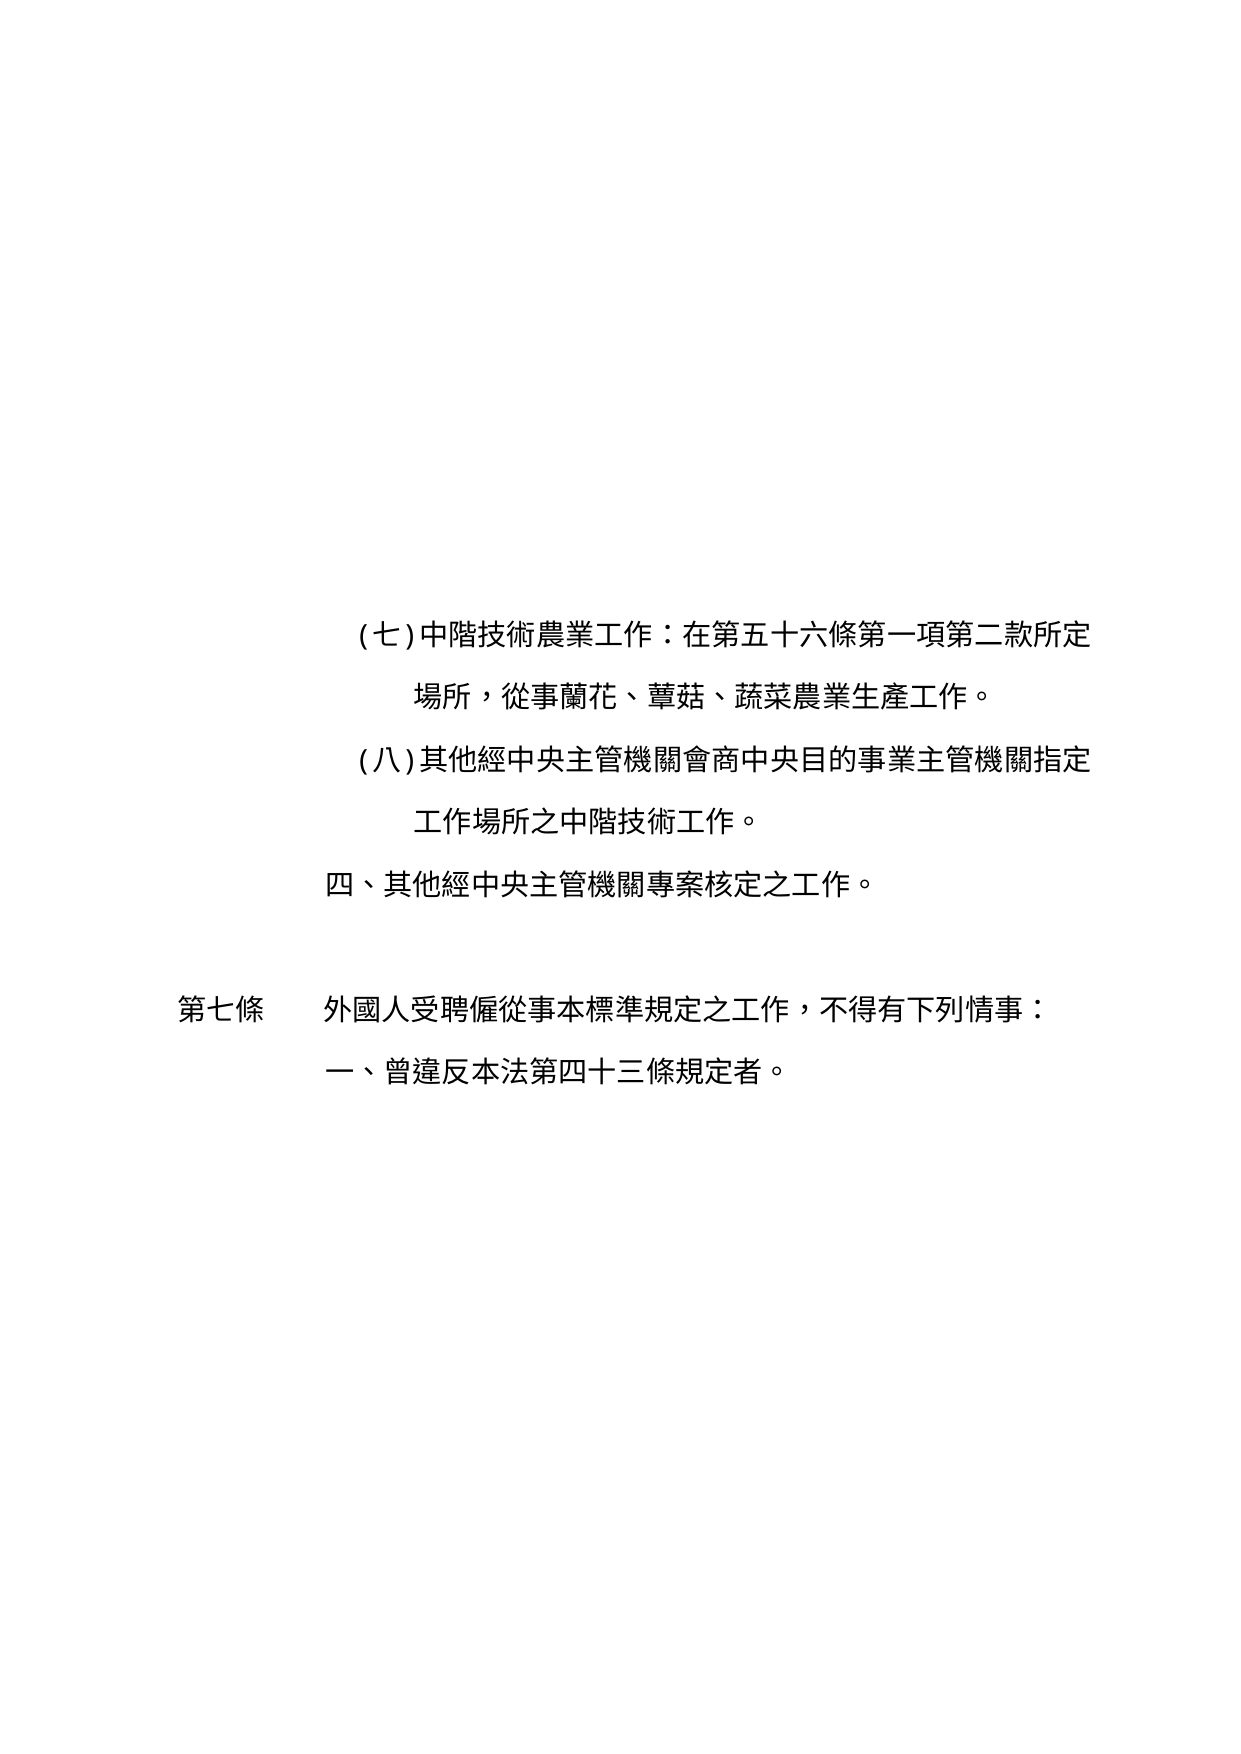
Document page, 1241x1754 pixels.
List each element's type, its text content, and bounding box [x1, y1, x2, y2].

text 第七條 外國人受聘僱從事本標準規定之工作，不得有下列情事： [177, 966, 1092, 1028]
text 四、其他經中央主管機關專案核定之工作。 [325, 841, 1092, 903]
text (八)其他經中央主管機關會商中央目的事業主管機關指定工作場所之中階技術工作。 [354, 716, 1092, 841]
text (七)中階技術農業工作：在第五十六條第一項第二款所定場所，從事蘭花、蕈菇、蔬菜農業生產工作。 [354, 591, 1092, 716]
text 一、曾違反本法第四十三條規定者。 [325, 1028, 1092, 1091]
